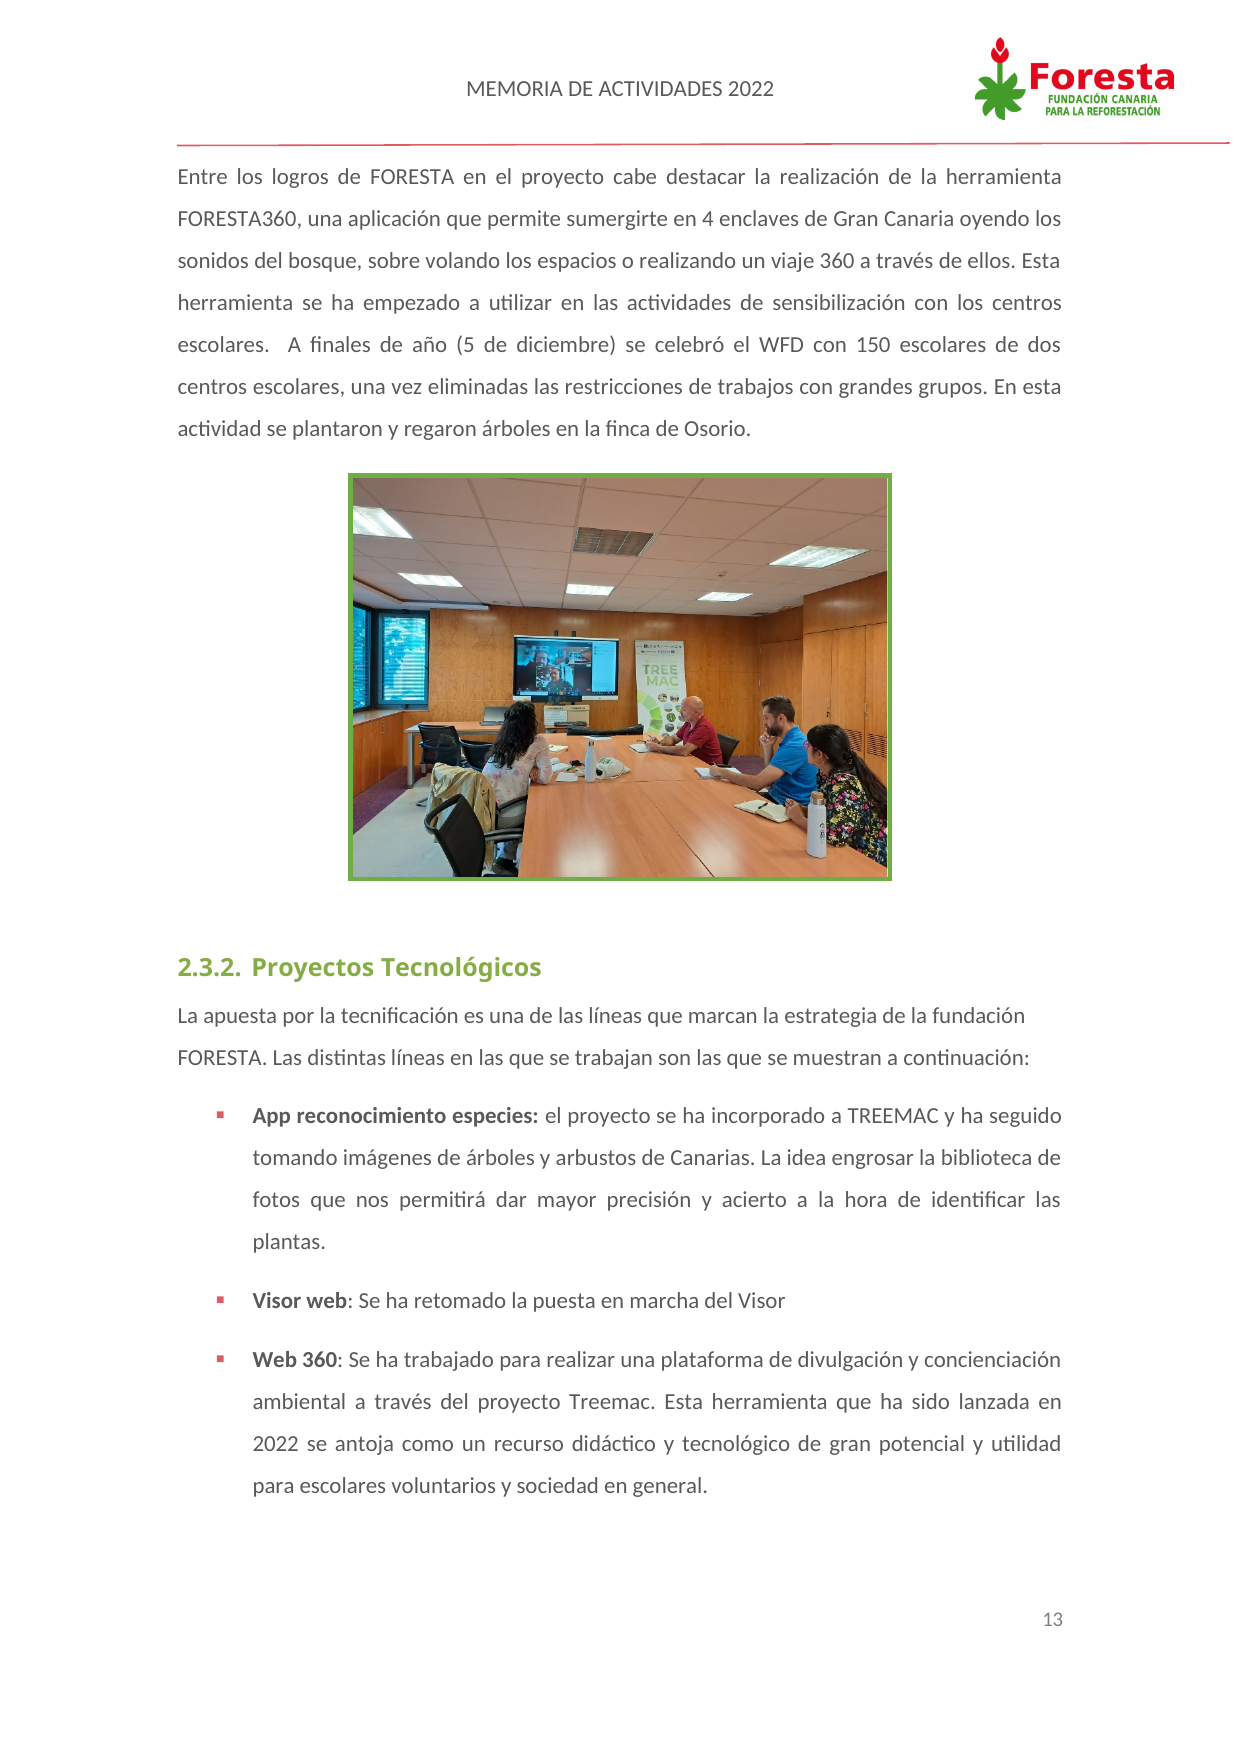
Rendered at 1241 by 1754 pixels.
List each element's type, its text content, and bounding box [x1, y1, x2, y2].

list Visor web: Se ha retomado la puesta en marcha del Visor [215, 1286, 1063, 1314]
list Proyectos Tecnológicos [177, 949, 1063, 983]
text Entre los logros de FORESTA en el proyecto cabe destacar la realización de la herramienta FORESTA360, una aplicación que permite sumergirte en 4 enclaves de Gran Canaria oyendo los sonidos del bosque, sobre volando los espacios o realizando un viaje 360 a través de ellos. Esta herramienta se ha empezado a utilizar en las actividades de sensibilización con los centros escolares. A finales de año (5 de diciembre) se celebró el WFD con 150 escolares de dos centros escolares, una vez eliminadas las restricciones de trabajos con grandes grupos. En esta actividad se plantaron y regaron árboles en la finca de Osorio. [177, 162, 1063, 442]
list App reconocimiento especies: el proyecto se ha incorporado a TREEMAC y ha seguido tomando imágenes de árboles y arbustos de Canarias. La idea engrosar la biblioteca de fotos que nos permitirá dar mayor precisión y acierto a la hora de identificar las plantas. [215, 1102, 1063, 1256]
list Web 360: Se ha trabajado para realizar una plataforma de divulgación y concienciación ambiental a través del proyecto Treemac. Esta herramienta que ha sido lanzada en 2022 se antoja como un recurso didáctico y tecnológico de gran potencial y utilidad para escolares voluntarios y sociedad en general. [215, 1345, 1063, 1499]
text La apuesta por la tecnificación es una de las líneas que marcan la estrategia de la fundación FORESTA. Las distintas líneas en las que se trabajan son las que se muestran a continuación: [177, 1001, 1063, 1071]
